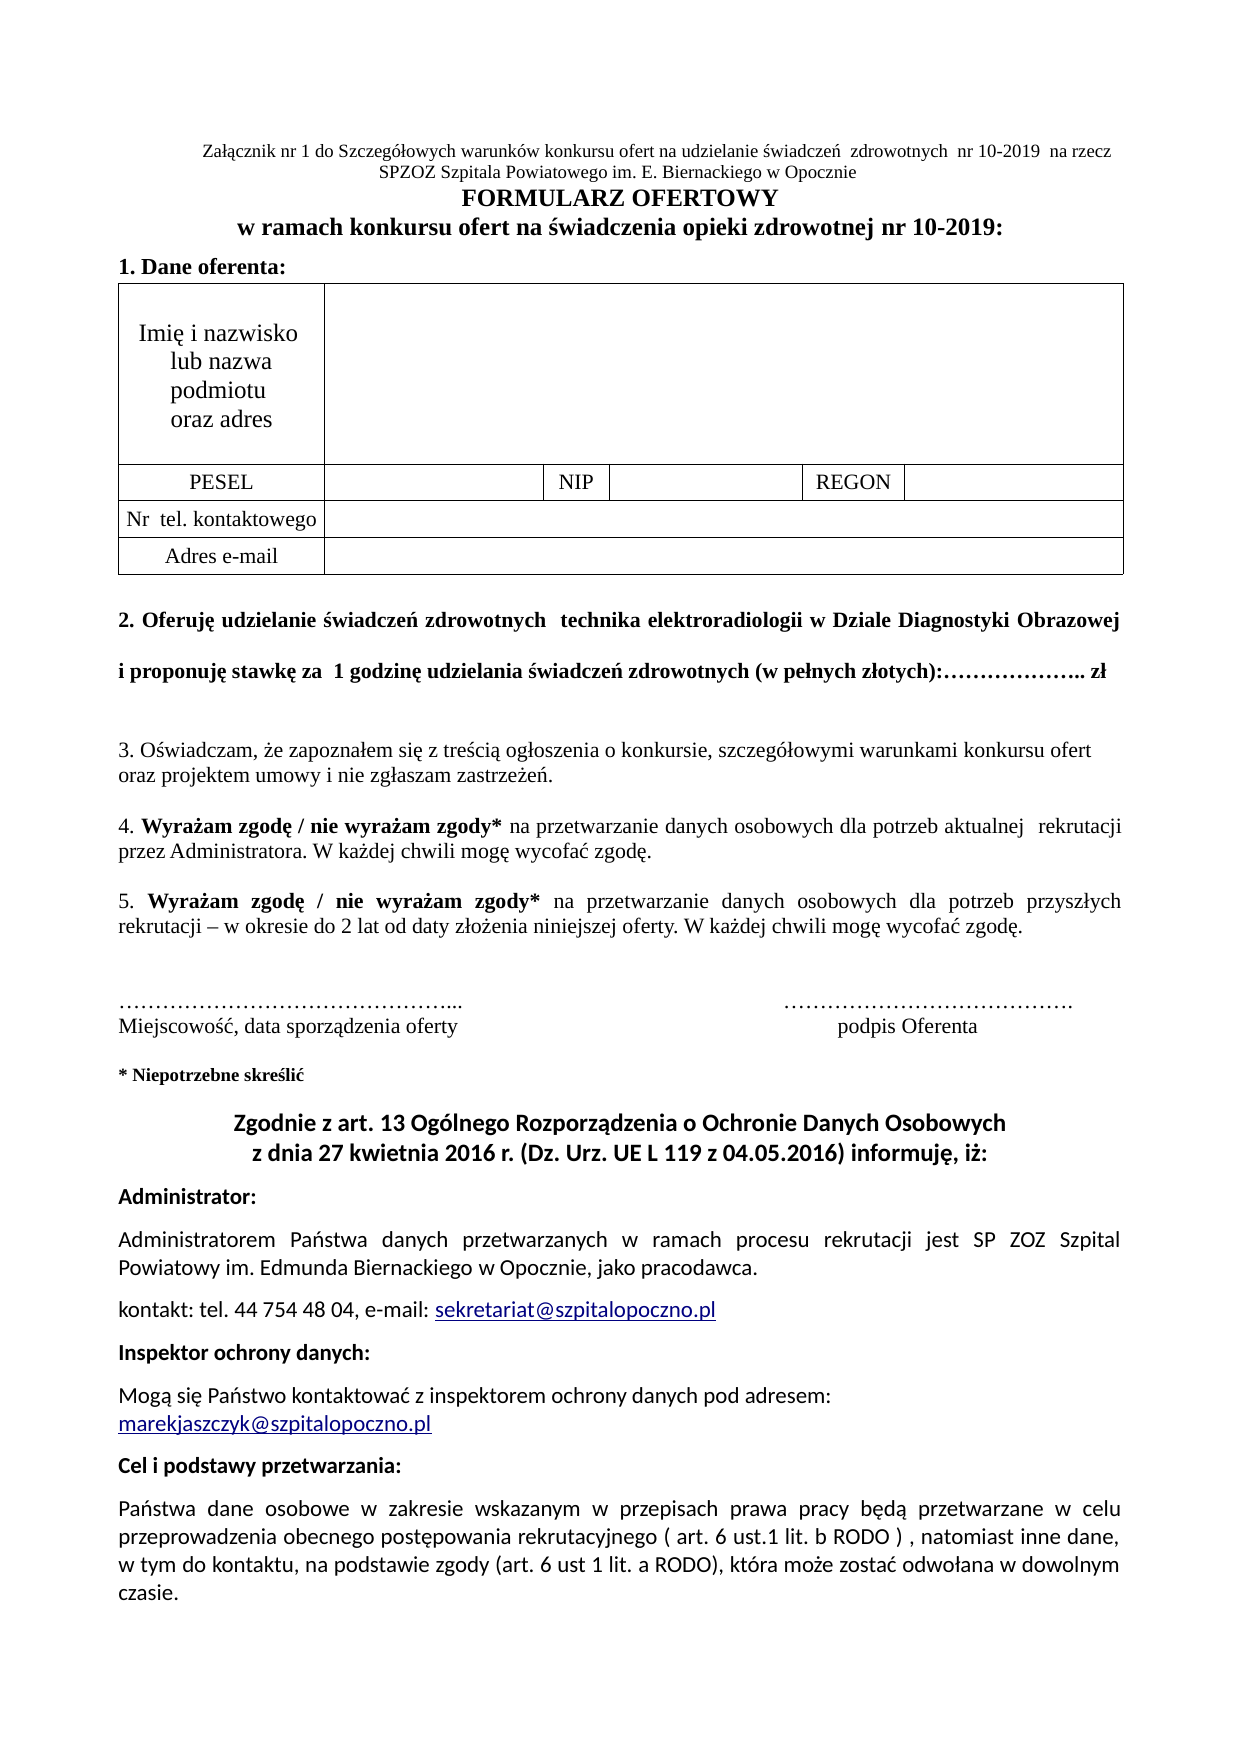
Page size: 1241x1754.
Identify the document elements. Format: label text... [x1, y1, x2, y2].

table_cell [905, 465, 1123, 500]
text Cel i podstawy przetwarzania: [118, 1451, 1122, 1479]
table_cell [325, 501, 1123, 537]
text ………………………………………... …………………………………. [118, 988, 1122, 1013]
table_cell PESEL [119, 465, 324, 500]
table_cell REGON [803, 465, 904, 500]
text Miejscowość, data sporządzenia oferty podpis Oferenta [118, 1013, 1122, 1038]
text 4. Wyrażam zgodę / nie wyrażam zgody* na przetwarzanie danych osobowych dla potrzeb aktualnej rekrutacji przez Administratora. W każdej chwili mogę wycofać zgodę. [118, 813, 1122, 863]
text Administrator: [118, 1182, 1122, 1210]
table_cell [325, 538, 1123, 574]
text 3. Oświadczam, że zapoznałem się z treścią ogłoszenia o konkursie, szczegółowymi warunkami konkursu ofert oraz projektem umowy i nie zgłaszam zastrzeżeń. [118, 737, 1122, 787]
text Państwa dane osobowe w zakresie wskazanym w przepisach prawa pracy będą przetwarzane w celu przeprowadzenia obecnego postępowania rekrutacyjnego ( art. 6 ust.1 lit. b RODO ) , natomiast inne dane, w tym do kontaktu, na podstawie zgody (art. 6 ust 1 lit. a RODO), która może zostać odwołana w dowolnym czasie. [118, 1494, 1122, 1606]
text * Niepotrzebne skreślić [118, 1064, 1122, 1085]
table_header Imię i nazwisko lub nazwa podmiotu oraz adres [119, 284, 324, 463]
text 1. Dane oferenta: [118, 253, 1122, 279]
table_cell Adres e-mail [119, 538, 324, 574]
text Załącznik nr 1 do Szczegółowych warunków konkursu ofert na udzielanie świadczeń zdrowotnych nr 10-2019 na rzecz SPZOZ Szpitala Powiatowego im. E. Biernackiego w Opocznie [118, 140, 1122, 183]
text 2. Oferuję udzielanie świadczeń zdrowotnych technika elektroradiologii w Dziale Diagnostyki Obrazowej i proponuję stawkę za 1 godzinę udzielania świadczeń zdrowotnych (w pełnych złotych):……………….. zł [118, 607, 1122, 683]
text Mogą się Państwo kontaktować z inspektorem ochrony danych pod adresem: marekjaszczyk@szpitalopoczno.pl [118, 1381, 1122, 1437]
table_cell NIP [544, 465, 609, 500]
table_header [325, 284, 1123, 463]
table_cell [610, 465, 802, 500]
table_cell [325, 465, 543, 500]
table_cell Nr tel. kontaktowego [119, 501, 324, 537]
text 5. Wyrażam zgodę / nie wyrażam zgody* na przetwarzanie danych osobowych dla potrzeb przyszłych rekrutacji – w okresie do 2 lat od daty złożenia niniejszej oferty. W każdej chwili mogę wycofać zgodę. [118, 888, 1122, 939]
text kontakt: tel. 44 754 48 04, e-mail: sekretariat@szpitalopoczno.pl [118, 1296, 1122, 1324]
text w ramach konkursu ofert na świadczenia opieki zdrowotnej nr 10-2019: [118, 212, 1122, 240]
text Administratorem Państwa danych przetwarzanych w ramach procesu rekrutacji jest SP ZOZ Szpital Powiatowy im. Edmunda Biernackiego w Opocznie, jako pracodawca. [118, 1225, 1122, 1281]
text FORMULARZ OFERTOWY [118, 183, 1122, 212]
text Zgodnie z art. 13 Ogólnego Rozporządzenia o Ochronie Danych Osobowych z dnia 27 kwietnia 2016 r. (Dz. Urz. UE L 119 z 04.05.2016) informuję, iż: [118, 1107, 1122, 1168]
text Inspektor ochrony danych: [118, 1338, 1122, 1366]
